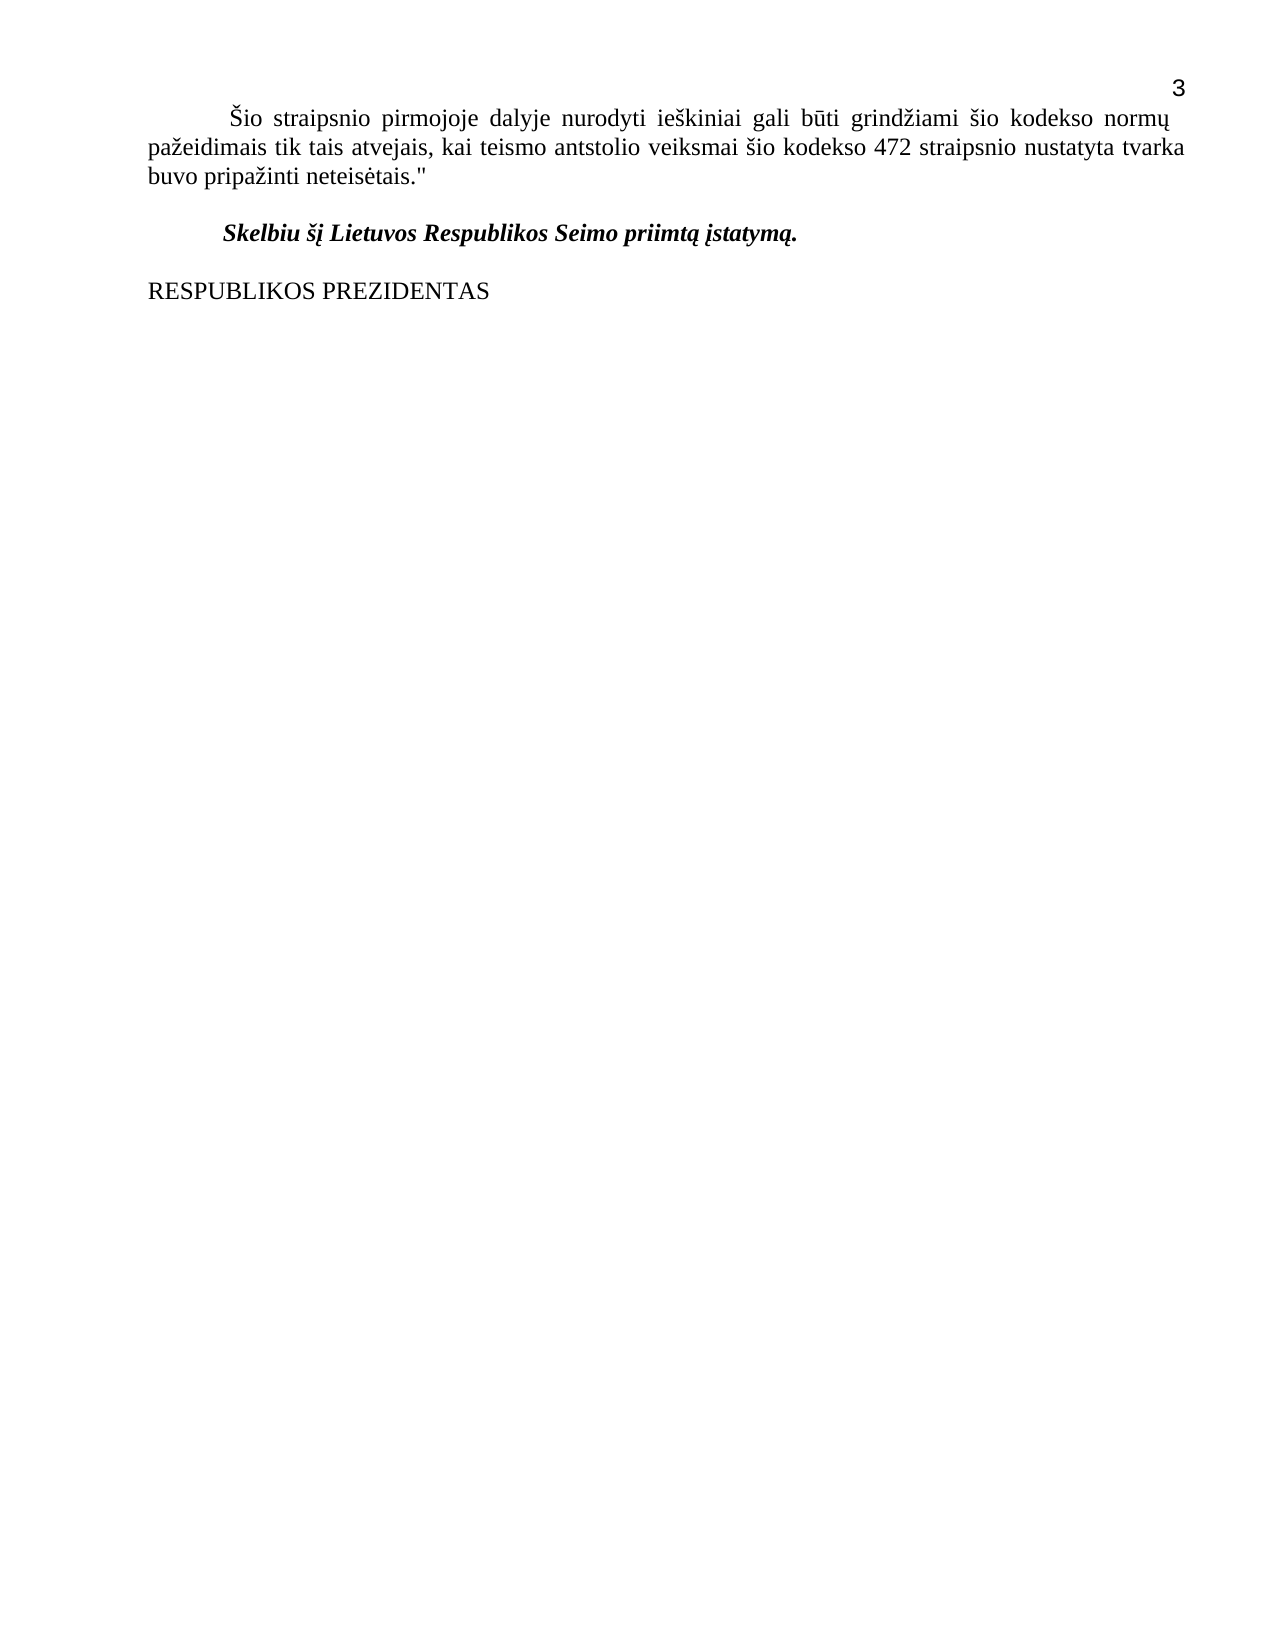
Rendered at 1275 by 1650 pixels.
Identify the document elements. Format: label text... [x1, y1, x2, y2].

text RESPUBLIKOS PREZIDENTAS [148, 276, 1186, 304]
text Skelbiu šį Lietuvos Respublikos Seimo priimtą įstatymą. [148, 218, 1186, 247]
text Šio straipsnio pirmojoje dalyje nurodyti ieškiniai gali būti grindžiami šio kodekso normų pažeidimais tik tais atvejais, kai teismo antstolio veiksmai šio kodekso 472 straipsnio nustatyta tvarka buvo pripažinti neteisėtais." [148, 103, 1186, 189]
